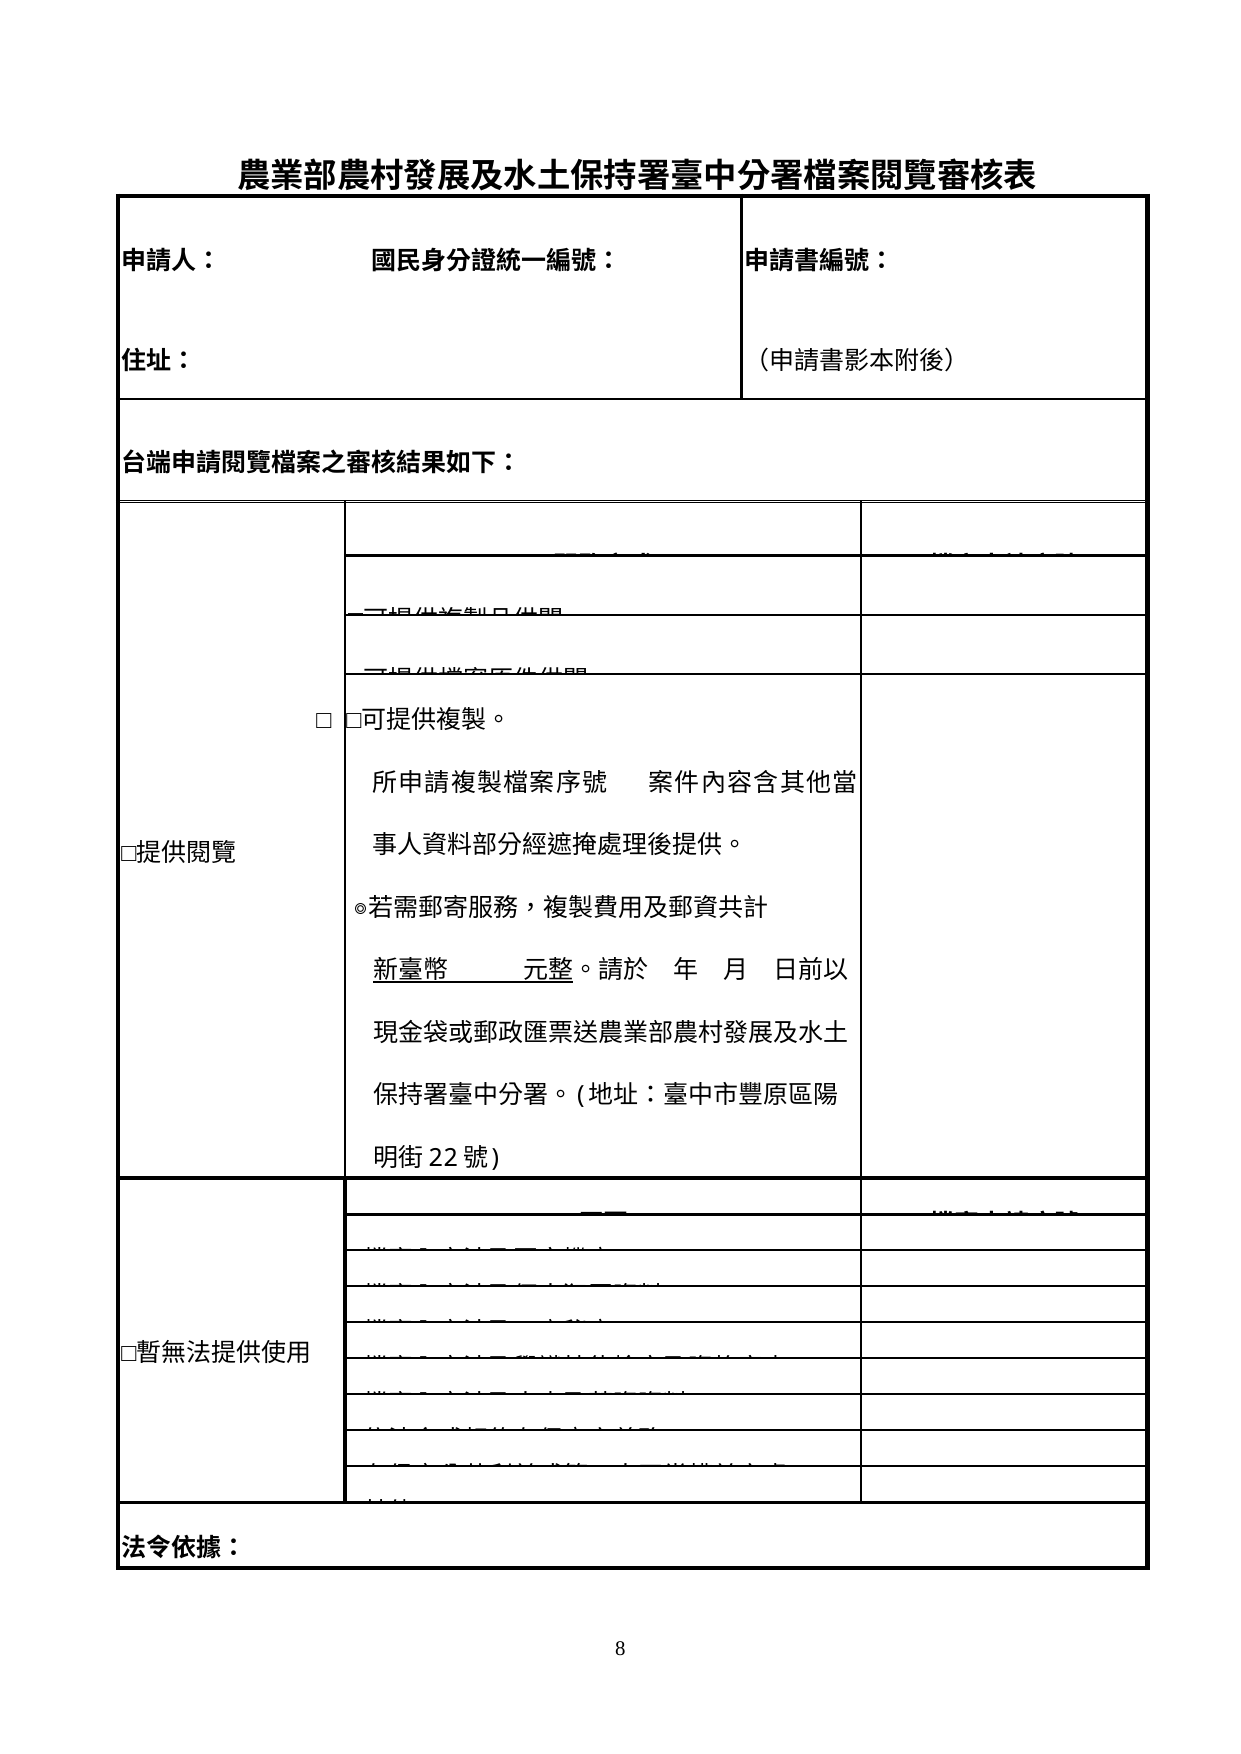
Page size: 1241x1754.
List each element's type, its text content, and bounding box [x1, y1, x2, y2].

table_cell □提供閱覽 [120, 503, 344, 1176]
table_cell [862, 1251, 1145, 1284]
table_cell □其他 [347, 1467, 860, 1501]
table_cell [862, 1467, 1145, 1501]
table_cell □檔案內容涉及個人犯罪資料。 [347, 1251, 860, 1284]
table_cell 檔案申請序號 [862, 503, 1145, 554]
table_cell [862, 557, 1145, 614]
table_cell [862, 616, 1145, 673]
table_cell 台端申請閱覽檔案之審核結果如下： [120, 400, 1145, 500]
table_cell [862, 1395, 1145, 1429]
table_cell □可提供檔案原件供閱。 [346, 616, 860, 673]
table_cell 檔案申請序號 [862, 1180, 1145, 1212]
table_cell □檔案內容涉及國家機密。 [347, 1216, 860, 1248]
table_cell 原因 [347, 1180, 860, 1212]
table_cell [862, 1323, 1145, 1357]
table_cell □ □可提供複製。 所申請複製檔案序號 案件內容含其他當事人資料部分經遮掩處理後提供。 ◎若需郵寄服務，複製費用及郵資共計 新臺幣 元整。請於 年 月 日前以現金袋或郵政匯票送農業部農村發展及水土保持署臺中分署。(地址：臺中市豐原區陽明街22號) [346, 675, 860, 1176]
table_cell 閱覽方式 [346, 503, 860, 554]
table_header 申請人： 國民身分證統一編號： 住址： [120, 198, 740, 398]
table_cell □檔案內容涉及人事及薪資資料。 [347, 1359, 860, 1393]
table_header 申請書編號： （申請書影本附後） [743, 198, 1145, 398]
table_cell [862, 1431, 1145, 1465]
table_cell [862, 1287, 1145, 1321]
table_cell [862, 1359, 1145, 1393]
table_cell □有侵害公共利益或第三人正當權益之虞。 [347, 1431, 860, 1465]
table_cell 法令依據： [120, 1504, 1145, 1566]
text 農業部農村發展及水土保持署臺中分署檔案閱覽審核表 [118, 131, 1122, 193]
table_cell [862, 1216, 1145, 1248]
table_cell □檔案內容涉及工商秘密。 [347, 1287, 860, 1321]
table_cell [862, 675, 1145, 1176]
table_cell □可提供複製品供閱。 [346, 557, 860, 614]
table_cell □依法令或契約有保密之義務。 [347, 1395, 860, 1429]
table_cell □檔案內容涉及學識技能檢定及資格審查。 [347, 1323, 860, 1357]
table_cell □暫無法提供使用 [120, 1180, 343, 1501]
